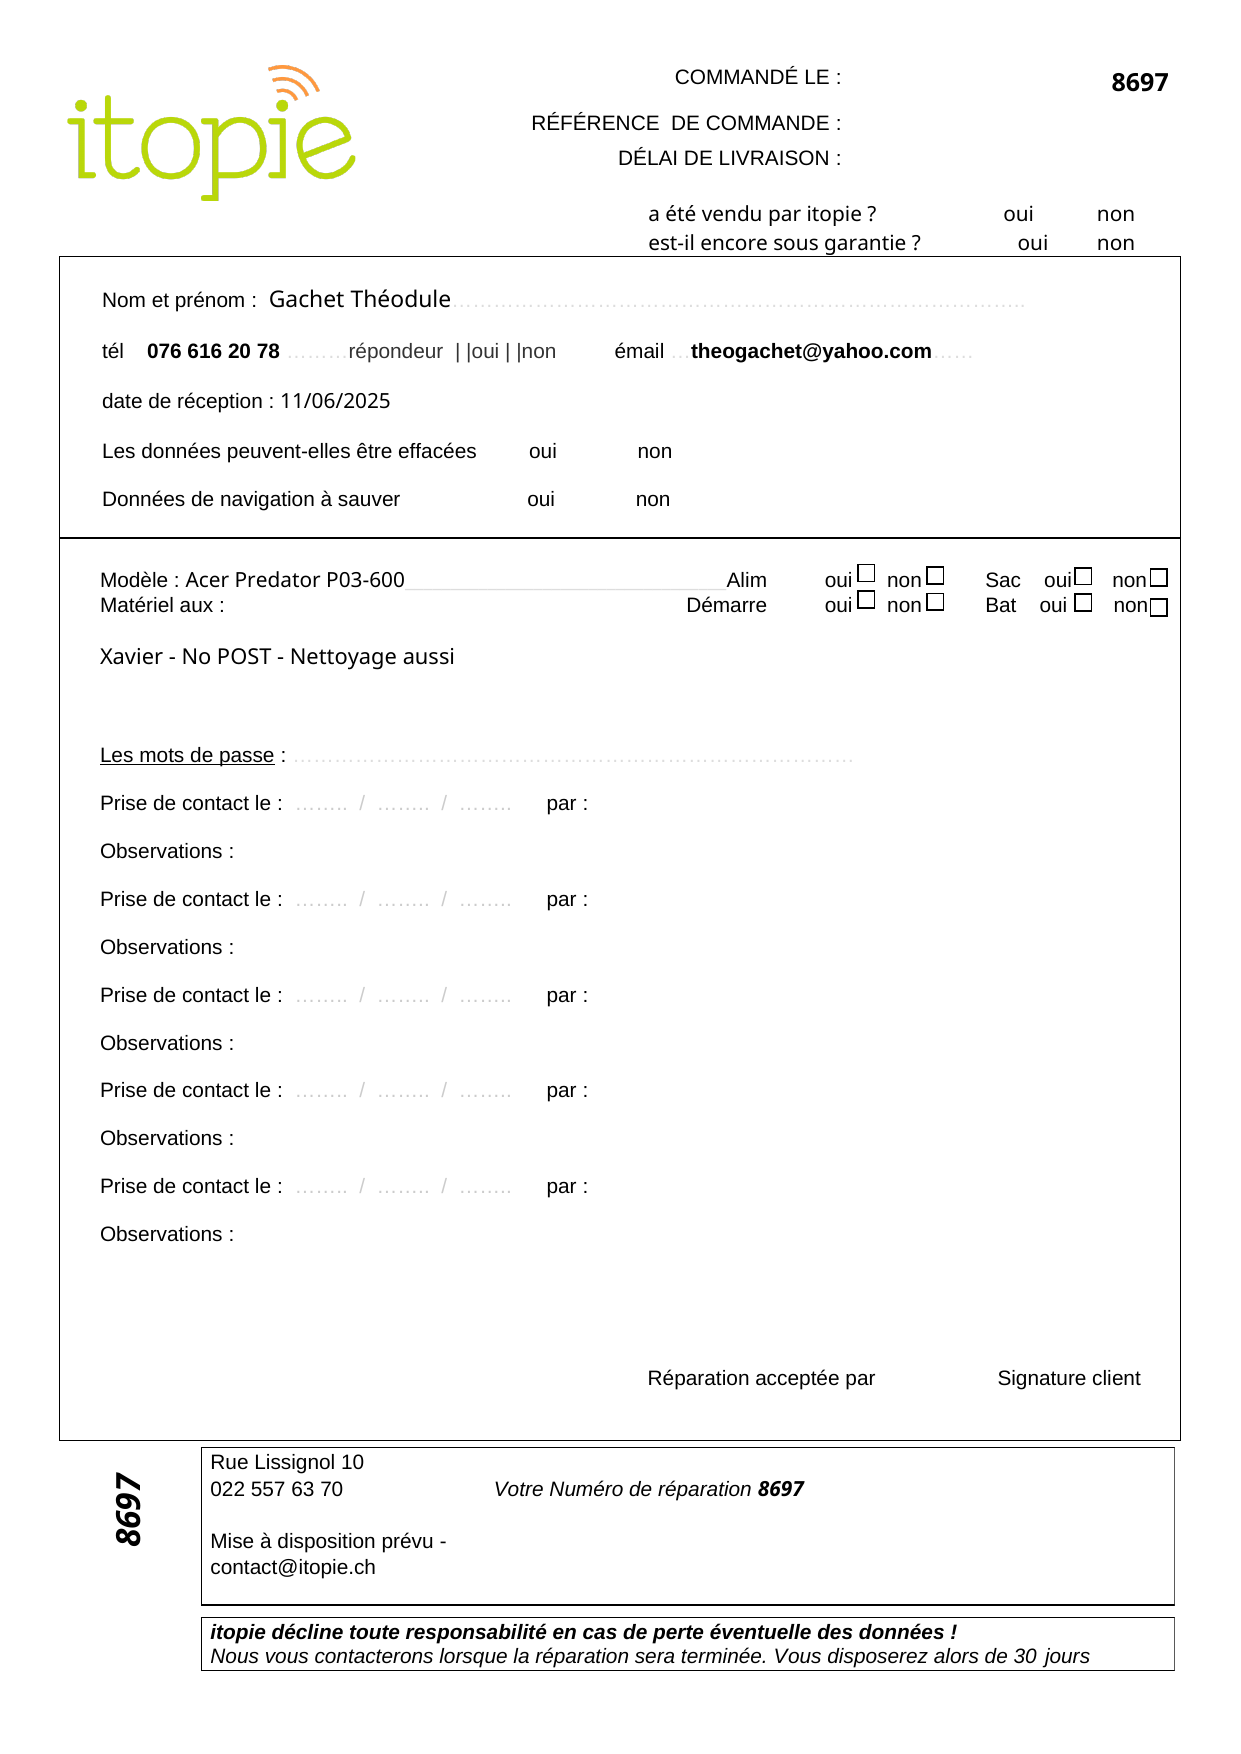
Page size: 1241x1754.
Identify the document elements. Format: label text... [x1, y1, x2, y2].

table_cell itopie décline toute responsabilité en cas de perte éventuelle des données ! Nous vous contacterons lorsque la réparation sera terminée. Vous disposerez alors de 30 jours [195, 1611, 1180, 1677]
text Prise de contact le : …….. / …….. / …….. par : [60, 883, 1180, 911]
text tél 076 616 20 78 ………répondeur | |oui | |non émail …theogachet@yahoo.com…… [60, 335, 1180, 362]
text est-il encore sous garantie ? oui non [59, 228, 1181, 256]
text Observations : [60, 931, 1180, 958]
text Modèle : Acer Predator P03-600 Alim oui non Sac oui non [879, 562, 925, 590]
text Réparation acceptée par Signature client [60, 1363, 1180, 1390]
text Prise de contact le : …….. / …….. / …….. par : [60, 979, 1180, 1006]
table_header 8697 [847, 59, 1180, 104]
text Observations : [60, 1123, 1180, 1150]
text Nom et prénom : Gachet Théodule……………………………………………………………………….. [60, 280, 1180, 314]
text Observations : [60, 1027, 1180, 1054]
text Prise de contact le : …….. / …….. / …….. par : [60, 788, 1180, 815]
text Observations : [60, 836, 1180, 863]
text Matériel aux : Démarre oui non Bat oui non [60, 590, 1180, 617]
text Modèle : Acer Predator P03-600 Alim oui non Sac oui non [948, 562, 1180, 590]
text Modèle : Acer Predator P03-600 Alim oui non Sac oui non [60, 562, 856, 590]
text Données de navigation à sauver oui non [60, 484, 1180, 511]
table_cell DÉLAI DE LIVRAISON : [490, 140, 847, 175]
text Prise de contact le : …….. / …….. / …….. par : [60, 1171, 1180, 1198]
text Observations : [60, 1219, 1180, 1246]
text Les données peuvent-elles être effacées oui non [60, 436, 1180, 463]
text Xavier - No POST - Nettoyage aussi [60, 638, 1180, 671]
table_header 8697 [59, 1441, 195, 1677]
picture [67, 65, 356, 201]
table_header COMMANDÉ LE : [490, 59, 847, 104]
text Les mots de passe : ……………………………………………………………………… [60, 740, 1180, 767]
text date de réception : 11/06/2025 [60, 383, 1180, 415]
table_header Rue Lissignol 10 022 557 63 70 Votre Numéro de réparation 8697 Mise à disposition prévu - contact@itopie.ch [195, 1441, 1180, 1611]
table_cell [847, 140, 1180, 175]
table_cell [847, 105, 1180, 140]
table_cell RÉFÉRENCE DE COMMANDE : [490, 105, 847, 140]
text Prise de contact le : …….. / …….. / …….. par : [60, 1075, 1180, 1102]
text a été vendu par itopie ? oui non [59, 199, 1181, 228]
